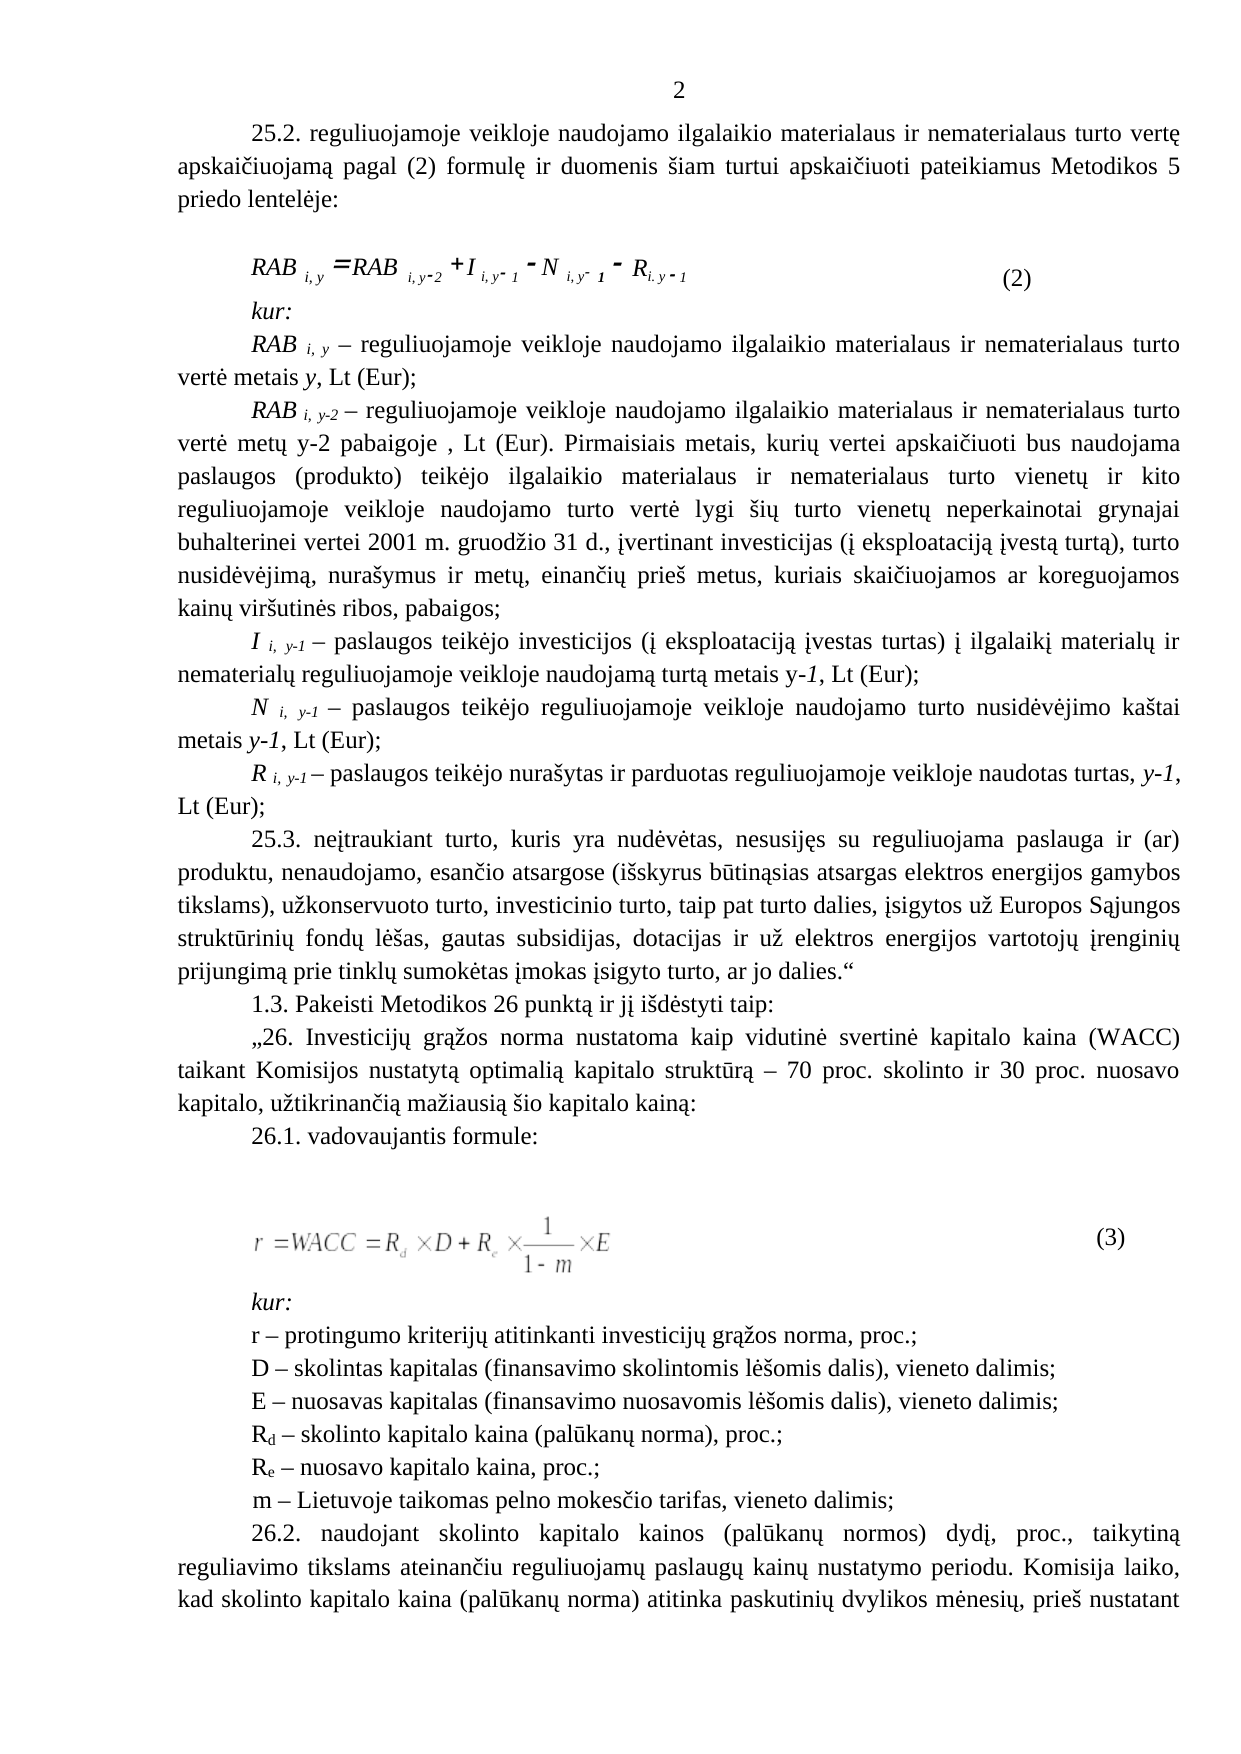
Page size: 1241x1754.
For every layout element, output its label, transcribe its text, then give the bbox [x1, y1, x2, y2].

text (3) [177, 1187, 1181, 1278]
text RAB i, y – reguliuojamoje veikloje naudojamo ilgalaikio materialaus ir nematerialaus turto vertė metais y, Lt (Eur); [177, 329, 1181, 391]
text 25.3. neįtraukiant turto, kuris yra nudėvėtas, nesusijęs su reguliuojama paslauga ir (ar) produktu, nenaudojamo, esančio atsargose (išskyrus būtinąsias atsargas elektros energijos gamybos tikslams), užkonservuoto turto, investicinio turto, taip pat turto dalies, įsigytos už Europos Sąjungos struktūrinių fondų lėšas, gautas subsidijas, dotacijas ir už elektros energijos vartotojų įrenginių prijungimą prie tinklų sumokėtas įmokas įsigyto turto, ar jo dalies.“ [177, 824, 1181, 985]
text R i, y-1 – paslaugos teikėjo nurašytas ir parduotas reguliuojamoje veikloje naudotas turtas, y-1, Lt (Eur); [177, 758, 1181, 820]
text I i, y-1 – paslaugos teikėjo investicijos (į eksploataciją įvestas turtas) į ilgalaikį materialų ir nematerialų reguliuojamoje veikloje naudojamą turtą metais y-1, Lt (Eur); [177, 626, 1181, 688]
text 26.1. vadovaujantis formule: [236, 1121, 1181, 1150]
text D – skolintas kapitalas (finansavimo skolintomis lėšomis dalis), vieneto dalimis; [177, 1353, 1181, 1382]
text N i, y-1 – paslaugos teikėjo reguliuojamoje veikloje naudojamo turto nusidėvėjimo kaštai metais y-1, Lt (Eur); [177, 692, 1181, 754]
text (2) [177, 250, 1181, 292]
text kur: [177, 296, 1181, 324]
text E – nuosavas kapitalas (finansavimo nuosavomis lėšomis dalis), vieneto dalimis; [177, 1386, 1181, 1415]
text r – protingumo kriterijų atitinkanti investicijų grąžos norma, proc.; [177, 1320, 1181, 1349]
text kur: [177, 1287, 1181, 1316]
text 26.2. naudojant skolinto kapitalo kainos (palūkanų normos) dydį, proc., taikytiną reguliavimo tikslams ateinančiu reguliuojamų paslaugų kainų nustatymo periodu. Komisija laiko, kad skolinto kapitalo kaina (palūkanų norma) atitinka paskutinių dvylikos mėnesių, prieš nustatant [177, 1518, 1181, 1613]
text „26. Investicijų grąžos norma nustatoma kaip vidutinė svertinė kapitalo kaina (WACC) taikant Komisijos nustatytą optimalią kapitalo struktūrą – 70 proc. skolinto ir 30 proc. nuosavo kapitalo, užtikrinančią mažiausią šio kapitalo kainą: [177, 1022, 1181, 1117]
text Rd – skolinto kapitalo kaina (palūkanų norma), proc.; [177, 1419, 1181, 1448]
text Re – nuosavo kapitalo kaina, proc.; [177, 1452, 1181, 1481]
text 25.2. reguliuojamoje veikloje naudojamo ilgalaikio materialaus ir nematerialaus turto vertę apskaičiuojamą pagal (2) formulę ir duomenis šiam turtui apskaičiuoti pateikiamus Metodikos 5 priedo lentelėje: [177, 118, 1181, 213]
text 1.3. Pakeisti Metodikos 26 punktą ir jį išdėstyti taip: [236, 989, 1181, 1018]
text RAB i, y-2 – reguliuojamoje veikloje naudojamo ilgalaikio materialaus ir nematerialaus turto vertė metų y-2 pabaigoje , Lt (Eur). Pirmaisiais metais, kurių vertei apskaičiuoti bus naudojama paslaugos (produkto) teikėjo ilgalaikio materialaus ir nematerialaus turto vienetų ir kito reguliuojamoje veikloje naudojamo turto vertė lygi šių turto vienetų neperkainotai grynajai buhalterinei vertei 2001 m. gruodžio 31 d., įvertinant investicijas (į eksploataciją įvestą turtą), turto nusidėvėjimą, nurašymus ir metų, einančių prieš metus, kuriais skaičiuojamos ar koreguojamos kainų viršutinės ribos, pabaigos; [177, 395, 1181, 622]
text m – Lietuvoje taikomas pelno mokesčio tarifas, vieneto dalimis; [177, 1486, 1181, 1514]
